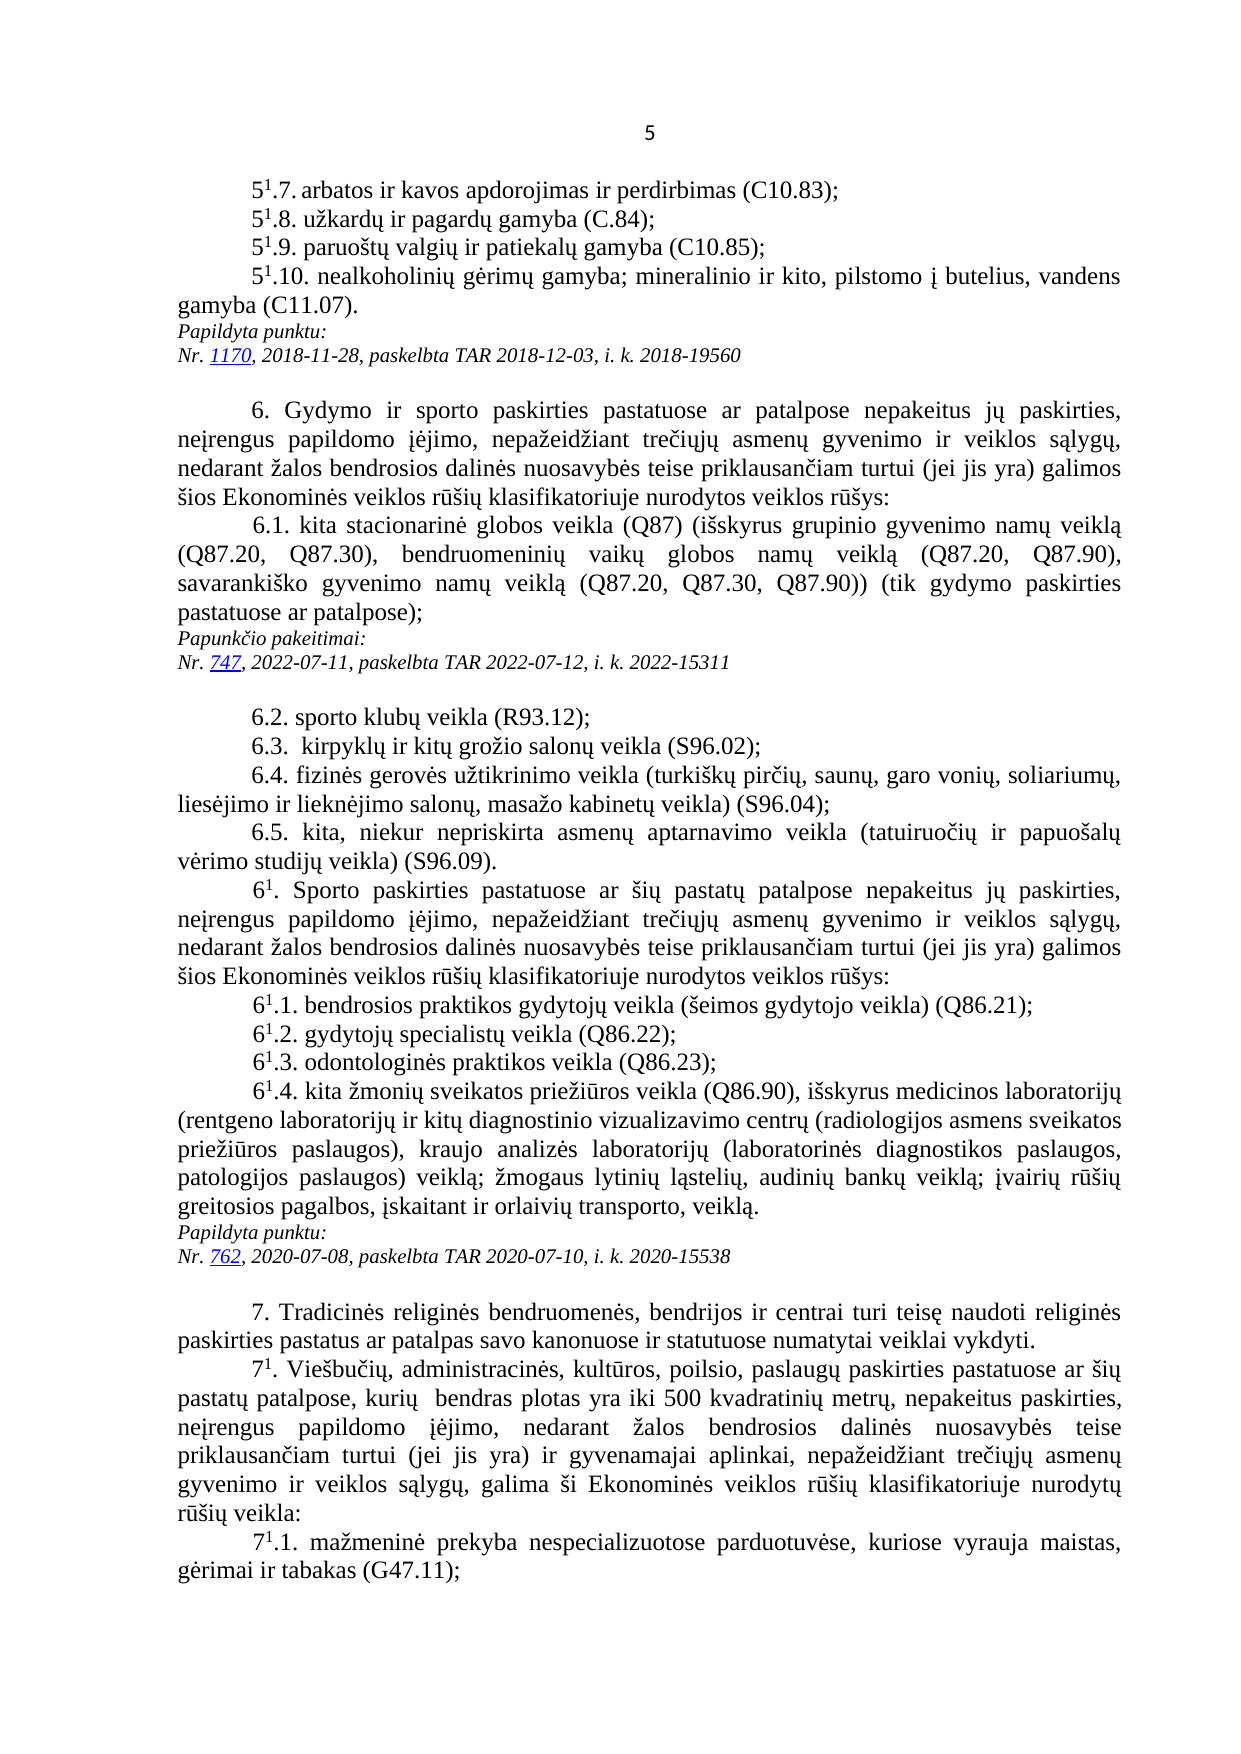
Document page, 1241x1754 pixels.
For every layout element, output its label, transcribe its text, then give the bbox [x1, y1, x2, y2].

text Papildyta punktu: [177, 1220, 1122, 1244]
text 51.7. arbatos ir kavos apdorojimas ir perdirbimas (C10.83); [251, 175, 1122, 204]
text Nr. 762, 2020-07-08, paskelbta TAR 2020-07-10, i. k. 2020-15538 [177, 1244, 1122, 1268]
text Papunkčio pakeitimai: [177, 626, 1122, 649]
text 6.5. kita, niekur nepriskirta asmenų aptarnavimo veikla (tatuiruočių ir papuošalų vėrimo studijų veikla) (S96.09). [177, 817, 1122, 875]
text 71. Viešbučių, administracinės, kultūros, poilsio, paslaugų paskirties pastatuose ar šių pastatų patalpose, kurių bendras plotas yra iki 500 kvadratinių metrų, nepakeitus paskirties, neįrengus papildomo įėjimo, nedarant žalos bendrosios dalinės nuosavybės teise priklausančiam turtui (jei jis yra) ir gyvenamajai aplinkai, nepažeidžiant trečiųjų asmenų gyvenimo ir veiklos sąlygų, galima ši Ekonominės veiklos rūšių klasifikatoriuje nurodytų rūšių veikla: [177, 1354, 1122, 1527]
text 61.4. kita žmonių sveikatos priežiūros veikla (Q86.90), išskyrus medicinos laboratorijų (rentgeno laboratorijų ir kitų diagnostinio vizualizavimo centrų (radiologijos asmens sveikatos priežiūros paslaugos), kraujo analizės laboratorijų (laboratorinės diagnostikos paslaugos, patologijos paslaugos) veiklą; žmogaus lytinių ląstelių, audinių bankų veiklą; įvairių rūšių greitosios pagalbos, įskaitant ir orlaivių transporto, veiklą. [177, 1076, 1122, 1220]
text 6.4. fizinės gerovės užtikrinimo veikla (turkiškų pirčių, saunų, garo vonių, soliariumų, liesėjimo ir lieknėjimo salonų, masažo kabinetų veikla) (S96.04); [177, 760, 1122, 817]
text Papildyta punktu: [177, 319, 1122, 343]
text Nr. 1170, 2018-11-28, paskelbta TAR 2018-12-03, i. k. 2018-19560 [177, 343, 1122, 367]
text 6.2. sporto klubų veikla (R93.12); [177, 702, 1122, 731]
text 61.3. odontologinės praktikos veikla (Q86.23); [177, 1047, 1122, 1076]
text 6.3. kirpyklų ir kitų grožio salonų veikla (S96.02); [177, 731, 1122, 760]
text 6. Gydymo ir sporto paskirties pastatuose ar patalpose nepakeitus jų paskirties, neįrengus papildomo įėjimo, nepažeidžiant trečiųjų asmenų gyvenimo ir veiklos sąlygų, nedarant žalos bendrosios dalinės nuosavybės teise priklausančiam turtui (jei jis yra) galimos šios Ekonominės veiklos rūšių klasifikatoriuje nurodytos veiklos rūšys: [177, 396, 1122, 511]
text 51.8. užkardų ir pagardų gamyba (C.84); [177, 204, 1122, 232]
text Nr. 747, 2022-07-11, paskelbta TAR 2022-07-12, i. k. 2022-15311 [177, 649, 1122, 674]
text 61.2. gydytojų specialistų veikla (Q86.22); [177, 1019, 1122, 1047]
text 61. Sporto paskirties pastatuose ar šių pastatų patalpose nepakeitus jų paskirties, neįrengus papildomo įėjimo, nepažeidžiant trečiųjų asmenų gyvenimo ir veiklos sąlygų, nedarant žalos bendrosios dalinės nuosavybės teise priklausančiam turtui (jei jis yra) galimos šios Ekonominės veiklos rūšių klasifikatoriuje nurodytos veiklos rūšys: [177, 875, 1122, 990]
text 6.1. kita stacionarinė globos veikla (Q87) (išskyrus grupinio gyvenimo namų veiklą (Q87.20, Q87.30), bendruomeninių vaikų globos namų veiklą (Q87.20, Q87.90), savarankiško gyvenimo namų veiklą (Q87.20, Q87.30, Q87.90)) (tik gydymo paskirties pastatuose ar patalpose); [177, 511, 1122, 626]
text 71.1. mažmeninė prekyba nespecializuotose parduotuvėse, kuriose vyrauja maistas, gėrimai ir tabakas (G47.11); [177, 1527, 1122, 1584]
text 7. Tradicinės religinės bendruomenės, bendrijos ir centrai turi teisę naudoti religinės paskirties pastatus ar patalpas savo kanonuose ir statutuose numatytai veiklai vykdyti. [177, 1297, 1122, 1354]
text 61.1. bendrosios praktikos gydytojų veikla (šeimos gydytojo veikla) (Q86.21); [177, 990, 1122, 1019]
text 51.9. paruoštų valgių ir patiekalų gamyba (C10.85); [251, 232, 1122, 261]
text 51.10. nealkoholinių gėrimų gamyba; mineralinio ir kito, pilstomo į butelius, vandens gamyba (C11.07). [177, 261, 1122, 319]
